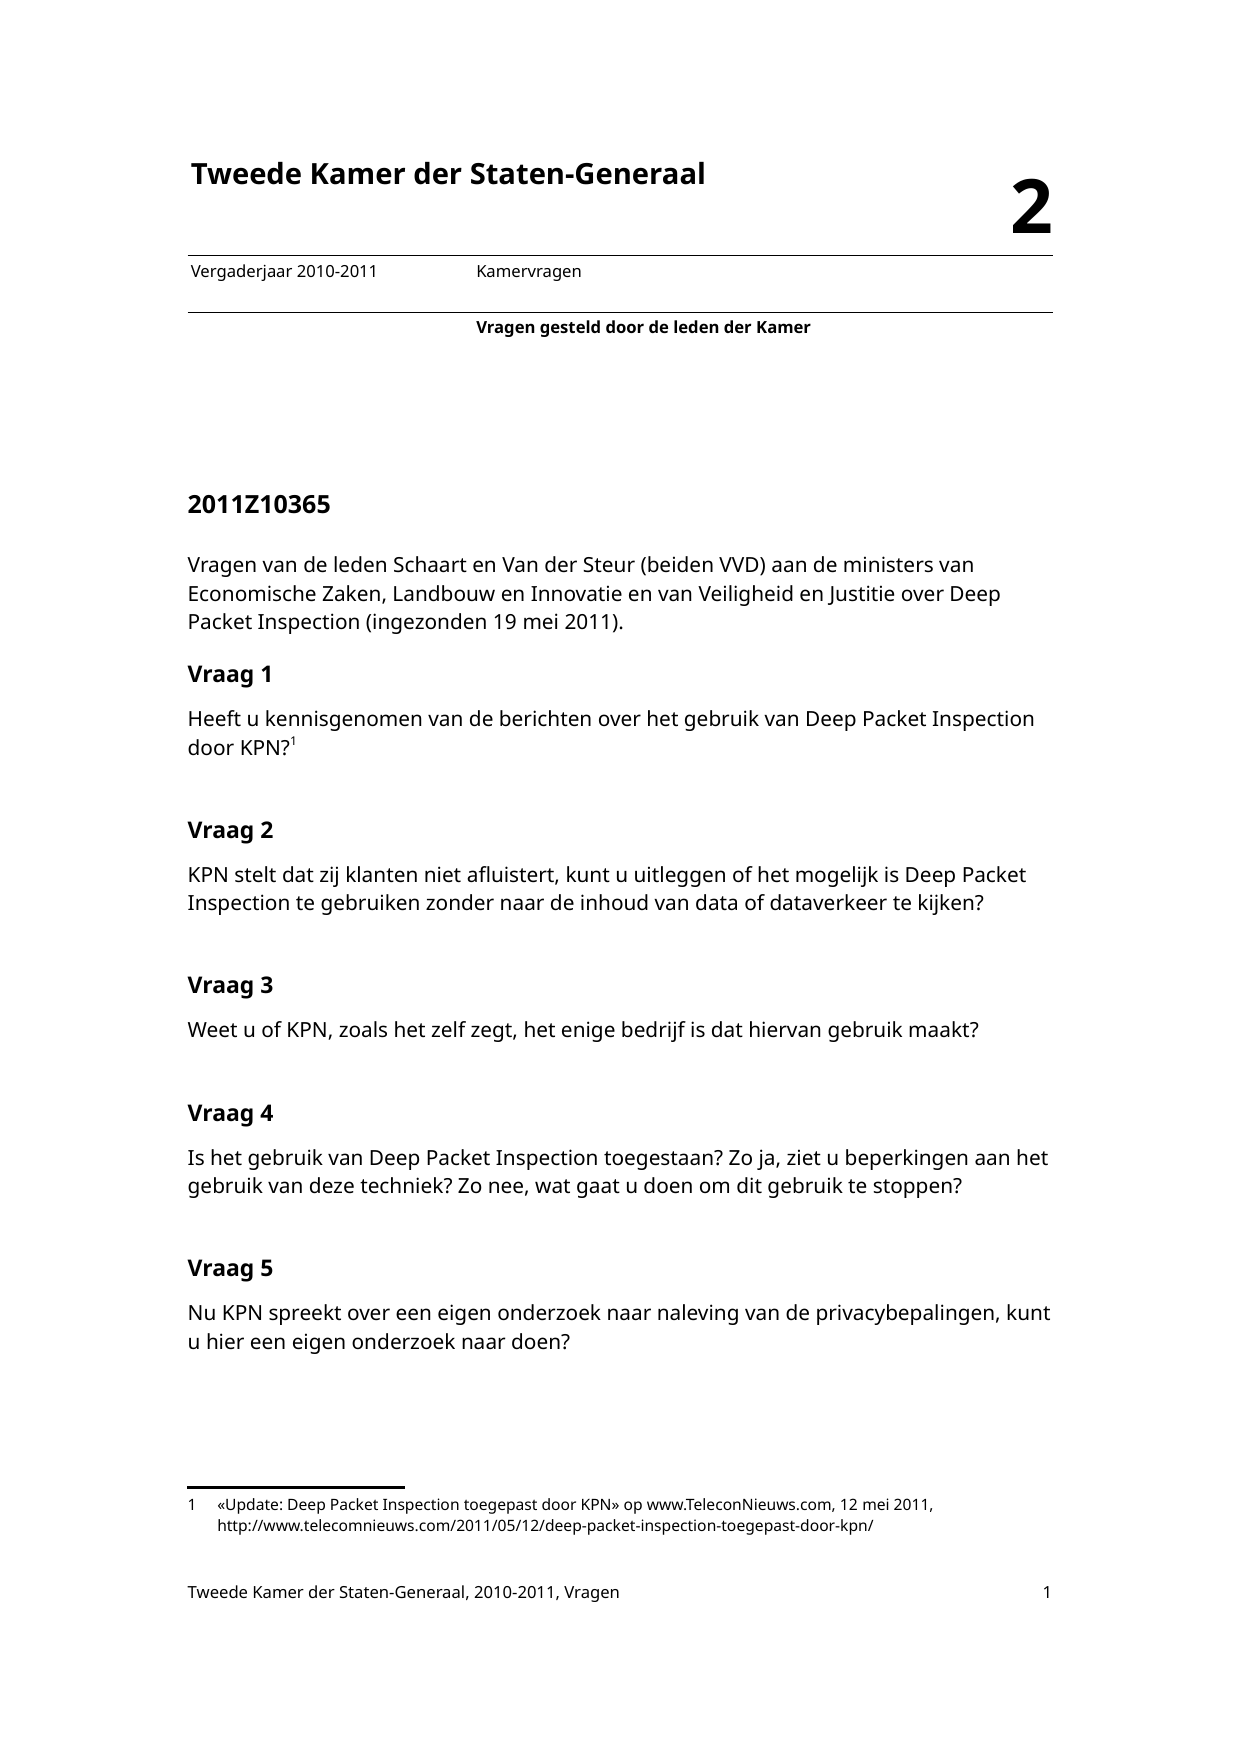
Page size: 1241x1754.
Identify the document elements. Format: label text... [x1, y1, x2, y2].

subtitle Vraag 3 [187, 969, 1053, 1001]
table_cell Vragen gesteld door de leden der Kamer [473, 313, 1053, 339]
text Weet u of KPN, zoals het zelf zegt, het enige bedrijf is dat hiervan gebruik maakt? [187, 1016, 1053, 1044]
table_cell Kamervragen [473, 256, 1053, 312]
subtitle Vraag 4 [187, 1097, 1053, 1128]
text KPN stelt dat zij klanten niet afluistert, kunt u uitleggen of het mogelijk is Deep Packet Inspection te gebruiken zonder naar de inhoud van data of dataverkeer te kijken? [187, 860, 1053, 917]
subtitle Vraag 1 [187, 658, 1053, 689]
table_header Tweede Kamer der Staten-Generaal [188, 150, 879, 255]
table_cell [188, 313, 473, 339]
text Is het gebruik van Deep Packet Inspection toegestaan? Zo ja, ziet u beperkingen aan het gebruik van deze techniek? Zo nee, wat gaat u doen om dit gebruik te stoppen? [187, 1143, 1053, 1200]
text Nu KPN spreekt over een eigen onderzoek naar naleving van de privacybepalingen, kunt u hier een eigen onderzoek naar doen? [187, 1298, 1053, 1355]
subtitle Vraag 2 [187, 814, 1053, 845]
text Vragen van de leden Schaart en Van der Steur (beiden VVD) aan de ministers van Economische Zaken, Landbouw en Innovatie en van Veiligheid en Justitie over Deep Packet Inspection (ingezonden 19 mei 2011). [187, 550, 1053, 636]
table_header 2 [880, 150, 1053, 255]
text «Update: Deep Packet Inspection toegepast door KPN» op www.TeleconNieuws.com, 12 mei 2011, http://www.telecomnieuws.com/2011/05/12/deep-packet-inspection-toegepast-door-kpn/ [187, 1451, 1053, 1536]
subtitle Vraag 5 [187, 1252, 1053, 1283]
text Heeft u kennisgenomen van de berichten over het gebruik van Deep Packet Inspection door KPN? [187, 704, 1053, 761]
text 2011Z10365 [187, 487, 1053, 521]
table_cell Vergaderjaar 2010-2011 [188, 256, 473, 312]
